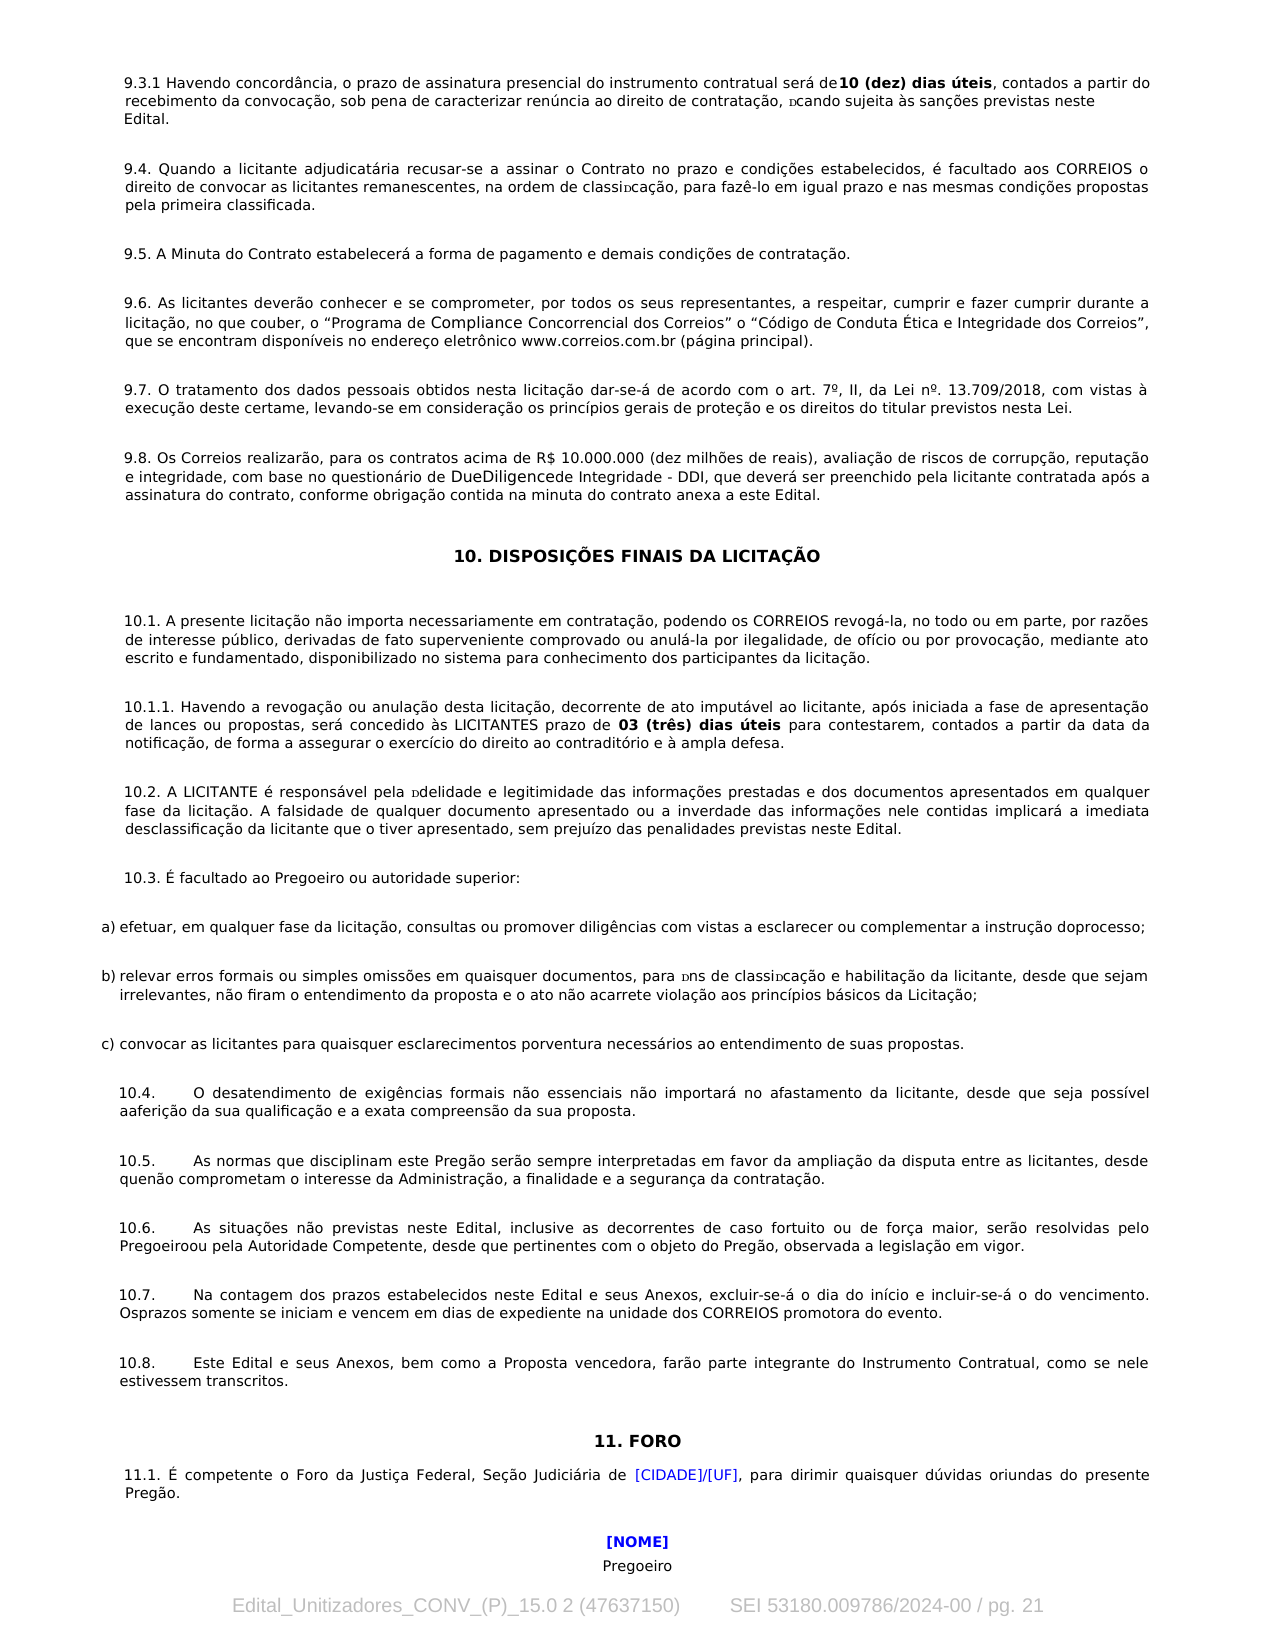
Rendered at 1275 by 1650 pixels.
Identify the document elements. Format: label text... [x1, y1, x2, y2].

text 9.7. O tratamento dos dados pessoais obtidos nesta licitação dar-se-á de acordo com o art. 7º, II, da Lei nº. 13.709/2018, com vistas à execução deste certame, levando-se em consideração os princípios gerais de proteção e os direitos do titular previstos nesta Lei. [124, 382, 1151, 417]
text [NOME] [119, 1534, 1155, 1551]
list convocar as licitantes para quaisquer esclarecimentos porventura necessários ao entendimento de suas propostas. [101, 1036, 1151, 1053]
list O desatendimento de exigências formais não essenciais não importará no afastamento da licitante, desde que seja possível aaferição da sua qualificação e a exata compreensão da sua proposta. [118, 1085, 1151, 1120]
list Na contagem dos prazos estabelecidos neste Edital e seus Anexos, excluir-se-á o dia do início e incluir-se-á o do vencimento. Osprazos somente se iniciam e vencem em dias de expediente na unidade dos CORREIOS promotora do evento. [118, 1287, 1151, 1322]
text Pregoeiro [119, 1558, 1156, 1575]
list Este Edital e seus Anexos, bem como a Proposta vencedora, farão parte integrante do Instrumento Contratual, como se nele estivessem transcritos. [118, 1354, 1151, 1390]
subtitle 11. FORO [119, 1432, 1156, 1451]
text 10.1. A presente licitação não importa necessariamente em contratação, podendo os CORREIOS revogá-la, no todo ou em parte, por razões de interesse público, derivadas de fato superveniente comprovado ou anulá-la por ilegalidade, de ofício ou por provocação, mediante ato escrito e fundamentado, disponibilizado no sistema para conhecimento dos participantes da licitação. [124, 613, 1151, 666]
text 9.4. Quando a licitante adjudicatária recusar-se a assinar o Contrato no prazo e condições estabelecidos, é facultado aos CORREIOS o direito de convocar as licitantes remanescentes, na ordem de classicação, para fazê-lo em igual prazo e nas mesmas condições propostas pela primeira classificada. [124, 161, 1151, 214]
list efetuar, em qualquer fase da licitação, consultas ou promover diligências com vistas a esclarecer ou complementar a instrução doprocesso; [101, 919, 1151, 936]
text 9.8. Os Correios realizarão, para os contratos acima de R$ 10.000.000 (dez milhões de reais), avaliação de riscos de corrupção, reputação e integridade, com base no questionário de DueDiligencede Integridade - DDI, que deverá ser preenchido pela licitante contratada após a assinatura do contrato, conforme obrigação contida na minuta do contrato anexa a este Edital. [124, 449, 1151, 504]
text 10.1.1. Havendo a revogação ou anulação desta licitação, decorrente de ato imputável ao licitante, após iniciada a fase de apresentação de lances ou propostas, será concedido às LICITANTES prazo de 03 (três) dias úteis para contestarem, contados a partir da data da notificação, de forma a assegurar o exercício do direito ao contraditório e à ampla defesa. [124, 699, 1151, 752]
text 10.2. A LICITANTE é responsável pela delidade e legitimidade das informações prestadas e dos documentos apresentados em qualquer fase da licitação. A falsidade de qualquer documento apresentado ou a inverdade das informações nele contidas implicará a imediata desclassificação da licitante que o tiver apresentado, sem prejuízo das penalidades previstas neste Edital. [124, 784, 1151, 837]
text 10.3. É facultado ao Pregoeiro ou autoridade superior: [124, 870, 1151, 887]
list relevar erros formais ou simples omissões em quaisquer documentos, para ns de classicação e habilitação da licitante, desde que sejam irrelevantes, não firam o entendimento da proposta e o ato não acarrete violação aos princípios básicos da Licitação; [101, 968, 1151, 1003]
list As situações não previstas neste Edital, inclusive as decorrentes de caso fortuito ou de força maior, serão resolvidas pelo Pregoeiroou pela Autoridade Competente, desde que pertinentes com o objeto do Pregão, observada a legislação em vigor. [118, 1220, 1151, 1255]
text 11.1. É competente o Foro da Justiça Federal, Seção Judiciária de [CIDADE]/[UF], para dirimir quaisquer dúvidas oriundas do presente Pregão. [124, 1466, 1151, 1501]
list As normas que disciplinam este Pregão serão sempre interpretadas em favor da ampliação da disputa entre as licitantes, desde quenão comprometam o interesse da Administração, a finalidade e a segurança da contratação. [118, 1152, 1151, 1187]
text 9.5. A Minuta do Contrato estabelecerá a forma de pagamento e demais condições de contratação. [124, 246, 1151, 263]
subtitle 10. DISPOSIÇÕES FINAIS DA LICITAÇÃO [119, 547, 1154, 566]
text 9.3.1 Havendo concordância, o prazo de assinatura presencial do instrumento contratual será de10 (dez) dias úteis, contados a partir do recebimento da convocação, sob pena de caracterizar renúncia ao direito de contratação, cando sujeita às sanções previstas neste [124, 75, 1151, 110]
text 9.6. As licitantes deverão conhecer e se comprometer, por todos os seus representantes, a respeitar, cumprir e fazer cumprir durante a licitação, no que couber, o “Programa de Compliance Concorrencial dos Correios” o “Código de Conduta Ética e Integridade dos Correios”, que se encontram disponíveis no endereço eletrônico www.correios.com.br (página principal). [124, 295, 1151, 350]
text Edital. [124, 111, 1151, 128]
